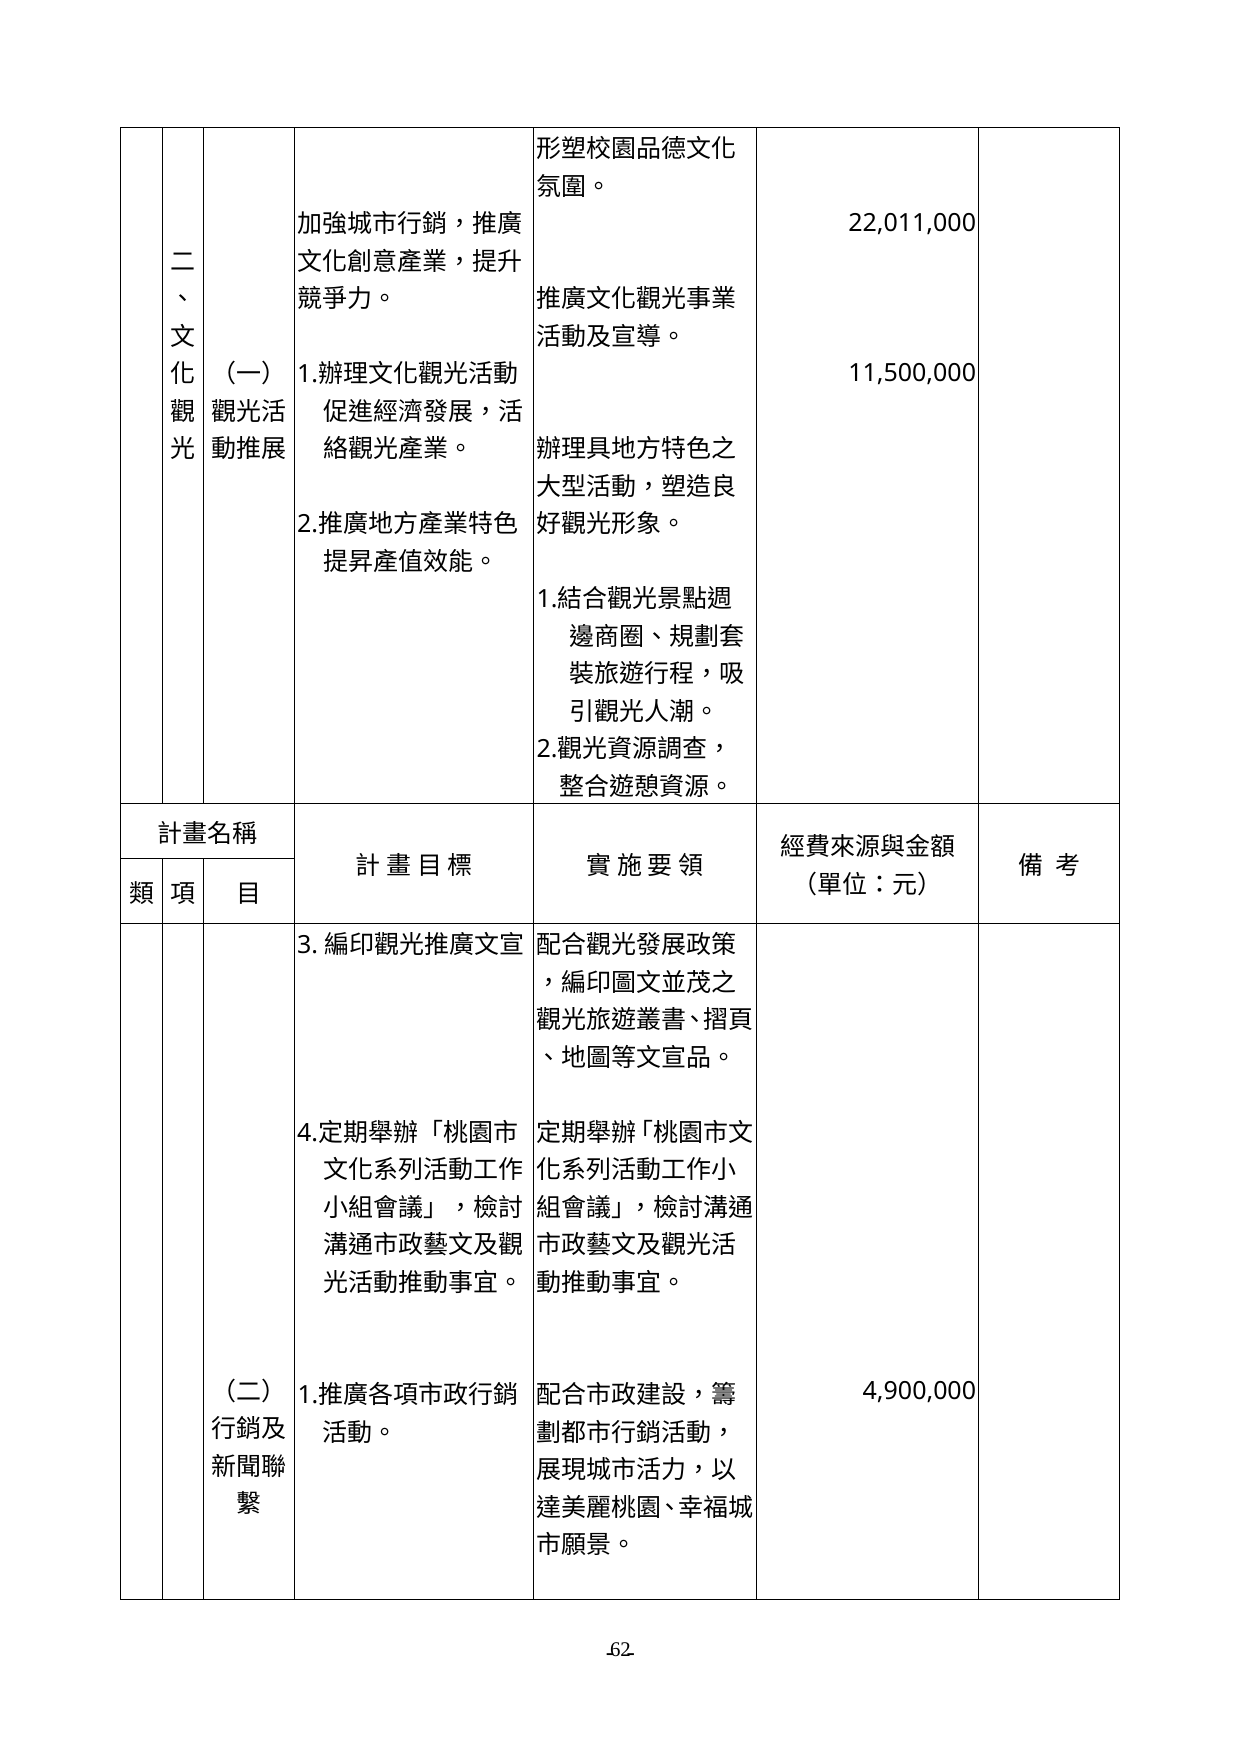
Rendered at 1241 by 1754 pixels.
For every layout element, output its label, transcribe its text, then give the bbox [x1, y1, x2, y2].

table_cell [121, 924, 162, 1599]
table_cell 4,900,000 [757, 924, 978, 1599]
table_cell 3. 編印觀光推廣文宣 4.定期舉辦「桃園市文化系列活動工作小組會議」，檢討溝通市政藝文及觀光活動推動事宜。 1.推廣各項市政行銷活動。 [295, 924, 533, 1599]
table_cell （二） 行銷及新聞聯繫 [204, 924, 294, 1599]
table_cell 備 考 [979, 804, 1119, 923]
table_cell 22,011,000 11,500,000 [757, 128, 978, 803]
table_cell 形塑校園品德文化氛圍。 推廣文化觀光事業活動及宣導。 辦理具地方特色之大型活動，塑造良好觀光形象。 1.結合觀光景點週邊商圈、規劃套裝旅遊行程，吸引觀光人潮。 2.觀光資源調查，整合遊憩資源。 [534, 128, 756, 803]
table_cell [979, 924, 1119, 1599]
table_cell 加強城市行銷，推廣文化創意產業，提升競爭力。 1.辦理文化觀光活動促進經濟發展，活絡觀光產業。 2.推廣地方產業特色提昇產值效能。 [295, 128, 533, 803]
table_cell 目 [204, 859, 294, 923]
table_cell 項 [163, 859, 203, 923]
table_cell [121, 128, 162, 803]
table_cell [979, 128, 1119, 803]
table_cell [163, 924, 203, 1599]
table_cell 配合觀光發展政策，編印圖文並茂之觀光旅遊叢書、摺頁、地圖等文宣品。 定期舉辦「桃園市文化系列活動工作小組會議」，檢討溝通市政藝文及觀光活動推動事宜。 配合市政建設，籌劃都市行銷活動，展現城市活力，以達美麗桃園、幸福城市願景。 [534, 924, 756, 1599]
table_cell 計 畫 目 標 [295, 804, 533, 923]
table_cell 二、文化觀光 [163, 128, 203, 803]
table_cell 實 施 要 領 [534, 804, 756, 923]
table_cell 類 [121, 859, 162, 923]
table_cell 經費來源與金額 （單位：元） [757, 804, 978, 923]
table_cell （一） 觀光活動推展 [204, 128, 294, 803]
table_cell 計畫名稱 [121, 804, 294, 858]
